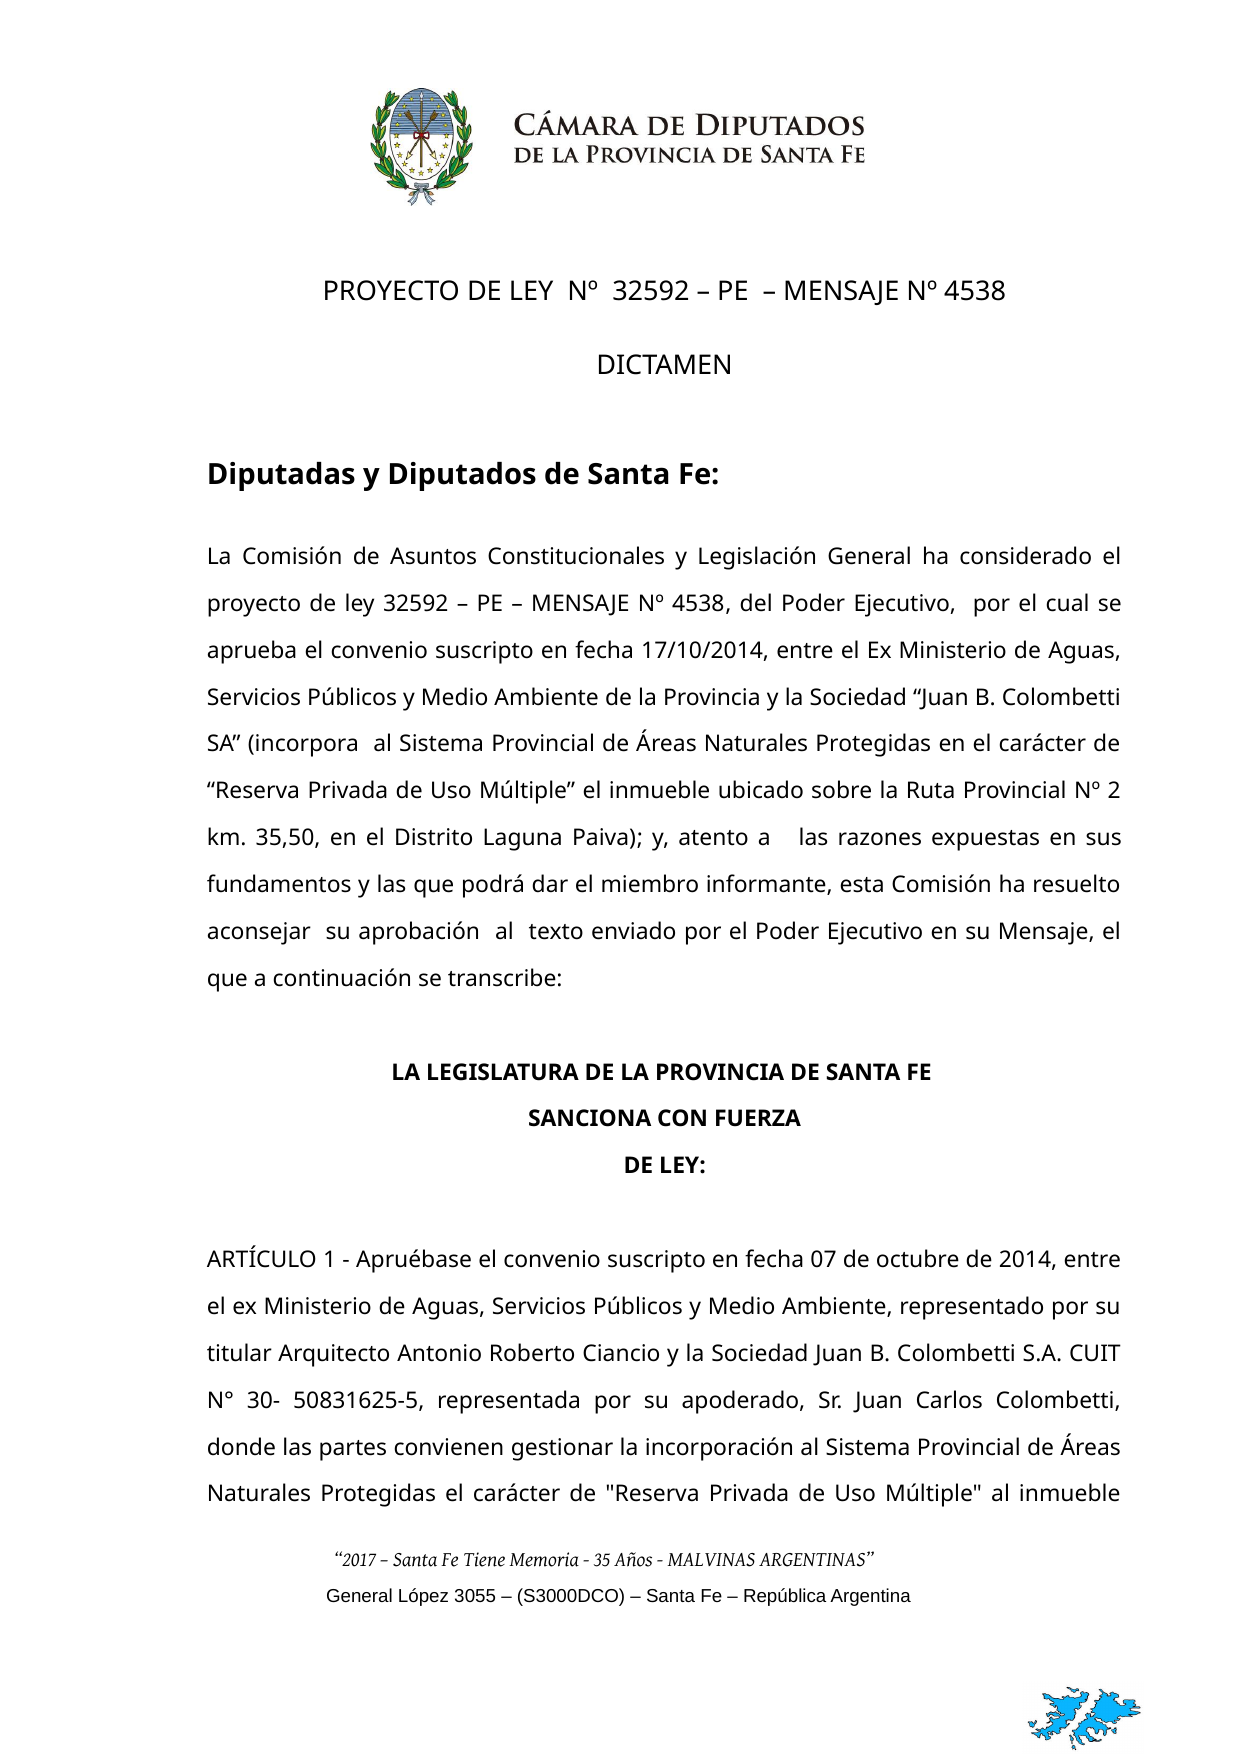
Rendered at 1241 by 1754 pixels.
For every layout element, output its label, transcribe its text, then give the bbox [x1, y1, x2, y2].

text DE LEY: [207, 1149, 1122, 1180]
text DICTAMEN [207, 345, 1122, 382]
picture [1021, 1681, 1144, 1754]
picture [370, 88, 865, 210]
text PROYECTO DE LEY Nº 32592 – PE – MENSAJE Nº 4538 [207, 272, 1122, 308]
subtitle Diputadas y Diputados de Santa Fe: [207, 453, 1122, 493]
text La Comisión de Asuntos Constitucionales y Legislación General ha considerado el proyecto de ley 32592 – PE – MENSAJE Nº 4538, del Poder Ejecutivo, por el cual se aprueba el convenio suscripto en fecha 17/10/2014, entre el Ex Ministerio de Aguas, Servicios Públicos y Medio Ambiente de la Provincia y la Sociedad “Juan B. Colombetti SA” (incorpora al Sistema Provincial de Áreas Naturales Protegidas en el carácter de “Reserva Privada de Uso Múltiple” el inmueble ubicado sobre la Ruta Provincial Nº 2 km. 35,50, en el Distrito Laguna Paiva); y, atento a las razones expuestas en sus fundamentos y las que podrá dar el miembro informante, esta Comisión ha resuelto aconsejar su aprobación al texto enviado por el Poder Ejecutivo en su Mensaje, el que a continuación se transcribe: [207, 540, 1122, 993]
text ARTÍCULO 1 - Apruébase el convenio suscripto en fecha 07 de octubre de 2014, entre el ex Ministerio de Aguas, Servicios Públicos y Medio Ambiente, representado por su titular Arquitecto Antonio Roberto Ciancio y la Sociedad Juan B. Colombetti S.A. CUIT N° 30- 50831625-5, representada por su apoderado, Sr. Juan Carlos Colombetti, donde las partes convienen gestionar la incorporación al Sistema Provincial de Áreas Naturales Protegidas el carácter de "Reserva Privada de Uso Múltiple" al inmueble [207, 1243, 1122, 1508]
text LA LEGISLATURA DE LA PROVINCIA DE SANTA FE [207, 1055, 1122, 1087]
text SANCIONA CON FUERZA [207, 1102, 1122, 1133]
